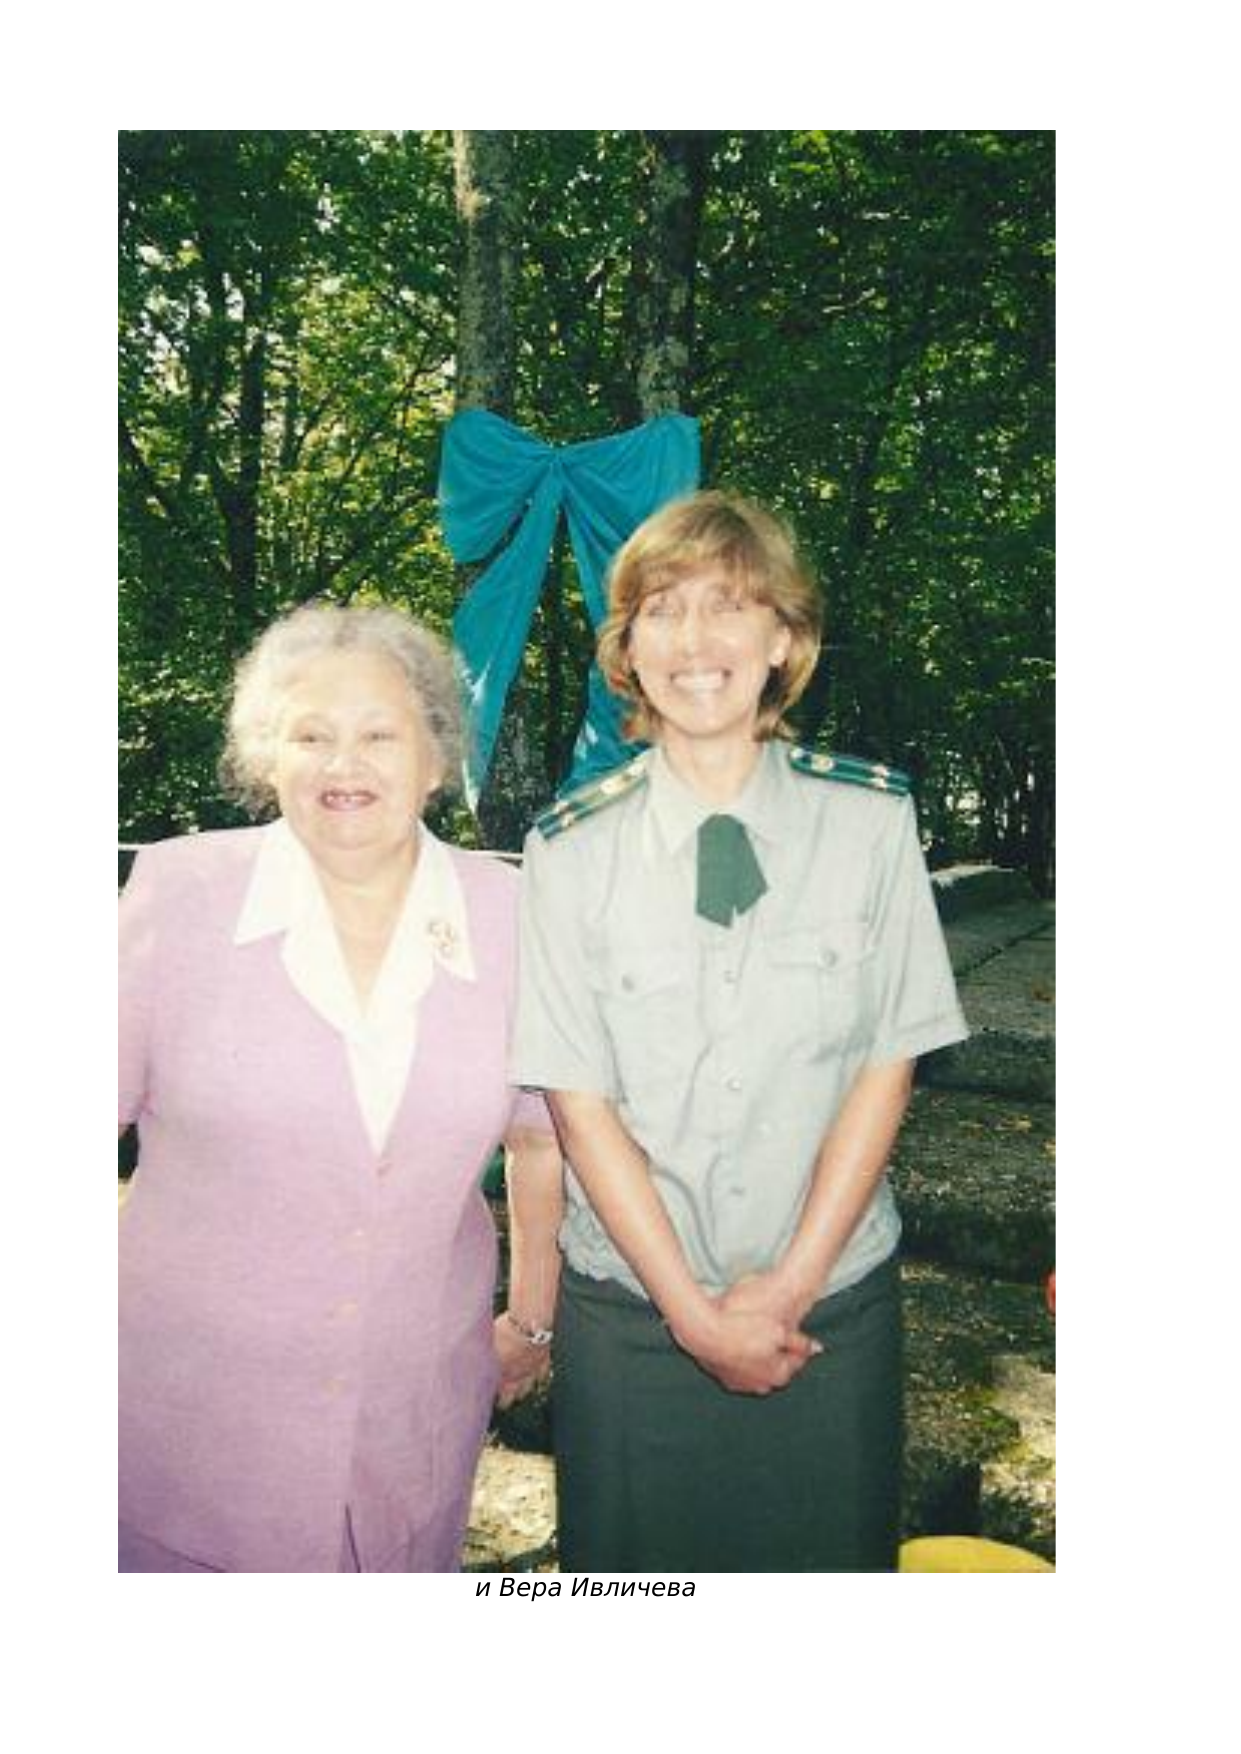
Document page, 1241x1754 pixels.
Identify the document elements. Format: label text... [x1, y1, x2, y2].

picture [118, 130, 1056, 1573]
text и Вера Ивличева [118, 1573, 1056, 1602]
